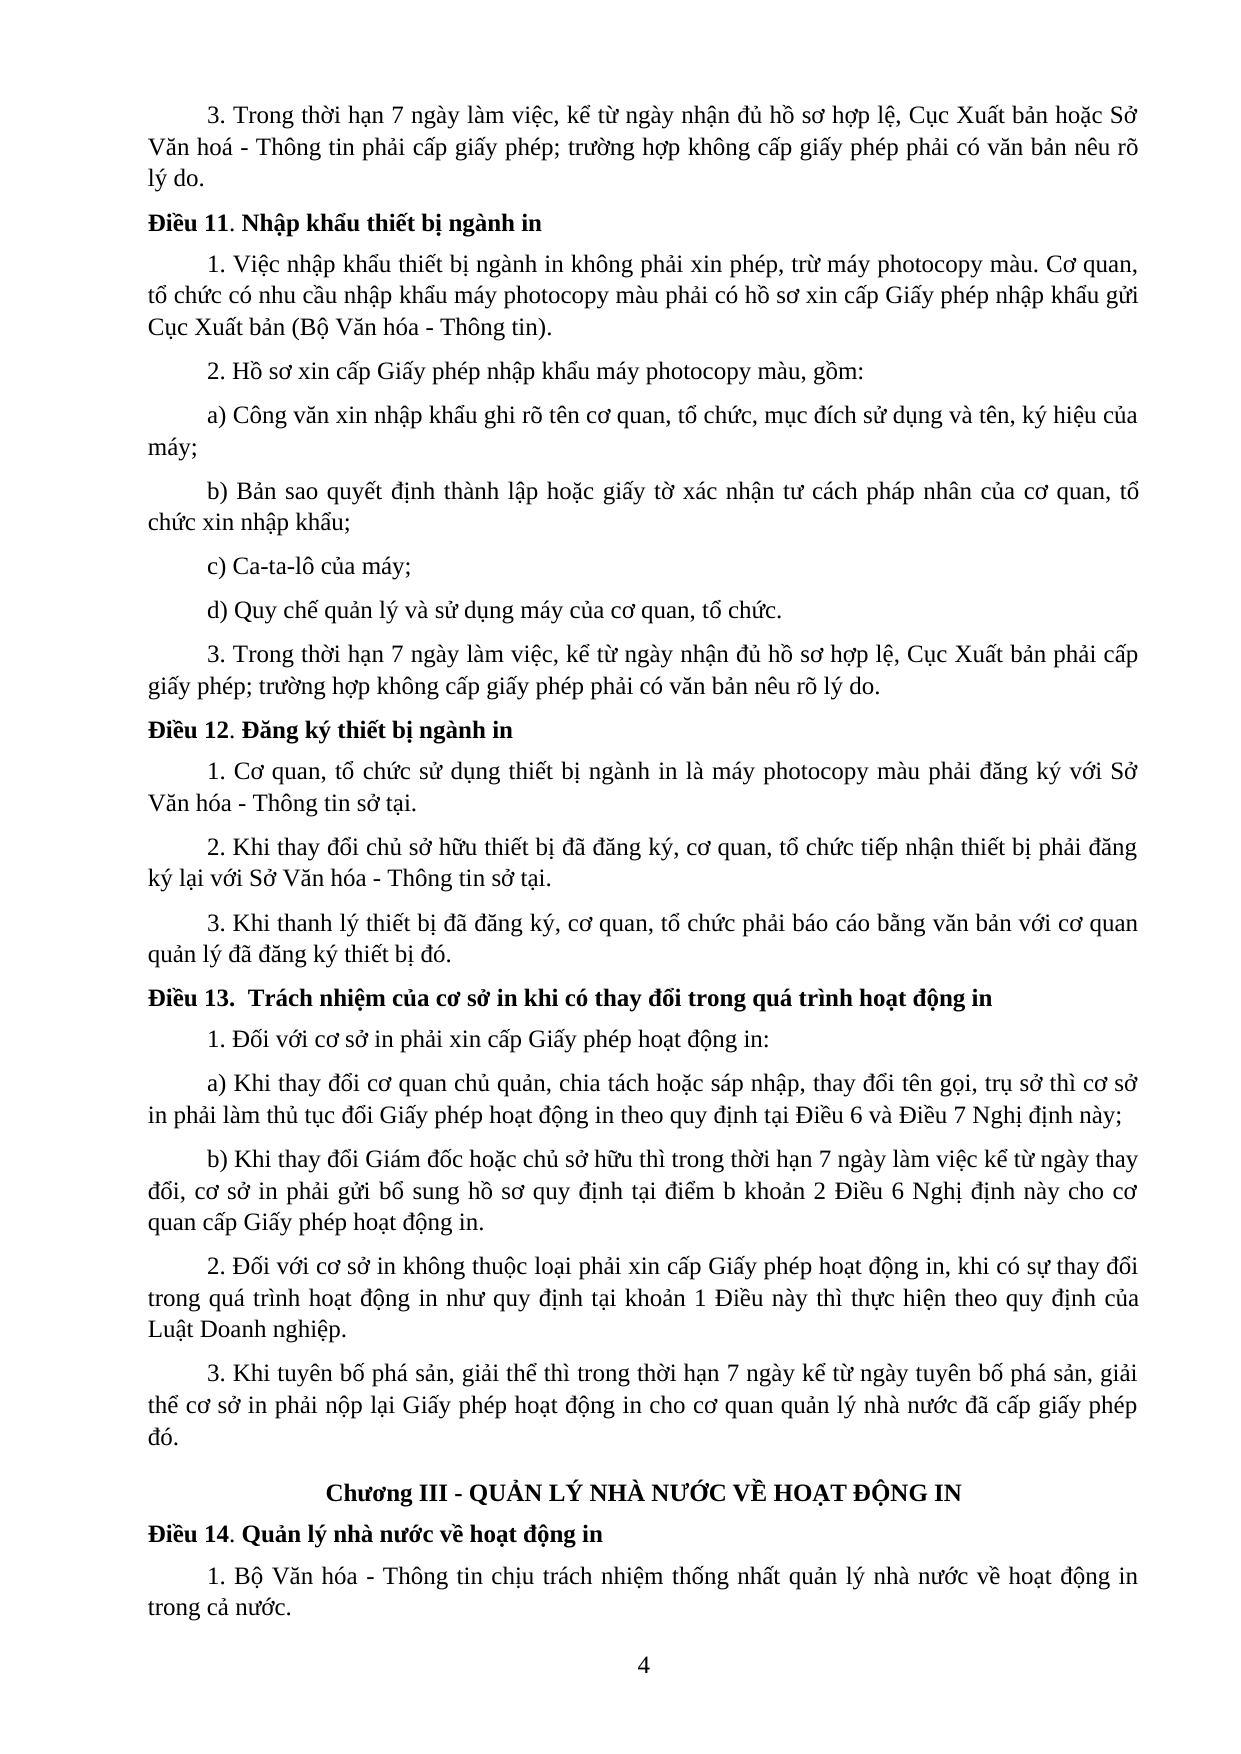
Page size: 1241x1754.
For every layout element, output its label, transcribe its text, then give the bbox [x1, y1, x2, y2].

text c) Ca-ta-lô của máy; [148, 551, 1140, 580]
text 3. Trong thời hạn 7 ngày làm việc, kể từ ngày nhận đủ hồ sơ hợp lệ, Cục Xuất bản hoặc Sở Văn hoá - Thông tin phải cấp giấy phép; trường hợp không cấp giấy phép phải có văn bản nêu rõ lý do. [148, 100, 1140, 192]
text 1. Đối với cơ sở in phải xin cấp Giấy phép hoạt động in: [148, 1024, 1140, 1053]
text Điều 12. Đăng ký thiết bị ngành in [148, 715, 1140, 744]
text 3. Khi thanh lý thiết bị đã đăng ký, cơ quan, tổ chức phải báo cáo bằng văn bản với cơ quan quản lý đã đăng ký thiết bị đó. [148, 908, 1140, 968]
text Điều 13. Trách nhiệm của cơ sở in khi có thay đổi trong quá trình hoạt động in [148, 983, 1140, 1012]
text 1. Bộ Văn hóa - Thông tin chịu trách nhiệm thống nhất quản lý nhà nước về hoạt động in trong cả nước. [148, 1561, 1140, 1621]
text Điều 14. Quản lý nhà nước về hoạt động in [148, 1519, 1140, 1548]
text 3. Trong thời hạn 7 ngày làm việc, kể từ ngày nhận đủ hồ sơ hợp lệ, Cục Xuất bản phải cấp giấy phép; trường hợp không cấp giấy phép phải có văn bản nêu rõ lý do. [148, 639, 1140, 700]
text 1. Việc nhập khẩu thiết bị ngành in không phải xin phép, trừ máy photocopy màu. Cơ quan, tổ chức có nhu cầu nhập khẩu máy photocopy màu phải có hồ sơ xin cấp Giấy phép nhập khẩu gửi Cục Xuất bản (Bộ Văn hóa - Thông tin). [148, 249, 1140, 341]
text Điều 11. Nhập khẩu thiết bị ngành in [148, 208, 1140, 236]
text a) Công văn xin nhập khẩu ghi rõ tên cơ quan, tổ chức, mục đích sử dụng và tên, ký hiệu của máy; [148, 400, 1140, 460]
subtitle Chương III - QUẢN LÝ NHÀ NƯỚC VỀ HOẠT ĐỘNG IN [148, 1478, 1140, 1507]
text d) Quy chế quản lý và sử dụng máy của cơ quan, tổ chức. [148, 595, 1140, 624]
text 2. Hồ sơ xin cấp Giấy phép nhập khẩu máy photocopy màu, gồm: [148, 356, 1140, 385]
text b) Khi thay đổi Giám đốc hoặc chủ sở hữu thì trong thời hạn 7 ngày làm việc kể từ ngày thay đổi, cơ sở in phải gửi bổ sung hồ sơ quy định tại điểm b khoản 2 Điều 6 Nghị định này cho cơ quan cấp Giấy phép hoạt động in. [148, 1144, 1140, 1236]
text 3. Khi tuyên bố phá sản, giải thể thì trong thời hạn 7 ngày kể từ ngày tuyên bố phá sản, giải thể cơ sở in phải nộp lại Giấy phép hoạt động in cho cơ quan quản lý nhà nước đã cấp giấy phép đó. [148, 1358, 1140, 1450]
text 2. Khi thay đổi chủ sở hữu thiết bị đã đăng ký, cơ quan, tổ chức tiếp nhận thiết bị phải đăng ký lại với Sở Văn hóa - Thông tin sở tại. [148, 832, 1140, 892]
text b) Bản sao quyết định thành lập hoặc giấy tờ xác nhận tư cách pháp nhân của cơ quan, tổ chức xin nhập khẩu; [148, 476, 1140, 536]
text 1. Cơ quan, tổ chức sử dụng thiết bị ngành in là máy photocopy màu phải đăng ký với Sở Văn hóa - Thông tin sở tại. [148, 756, 1140, 817]
text a) Khi thay đổi cơ quan chủ quản, chia tách hoặc sáp nhập, thay đổi tên gọi, trụ sở thì cơ sở in phải làm thủ tục đổi Giấy phép hoạt động in theo quy định tại Điều 6 và Điều 7 Nghị định này; [148, 1068, 1140, 1129]
text 2. Đối với cơ sở in không thuộc loại phải xin cấp Giấy phép hoạt động in, khi có sự thay đổi trong quá trình hoạt động in như quy định tại khoản 1 Điều này thì thực hiện theo quy định của Luật Doanh nghiệp. [148, 1251, 1140, 1343]
